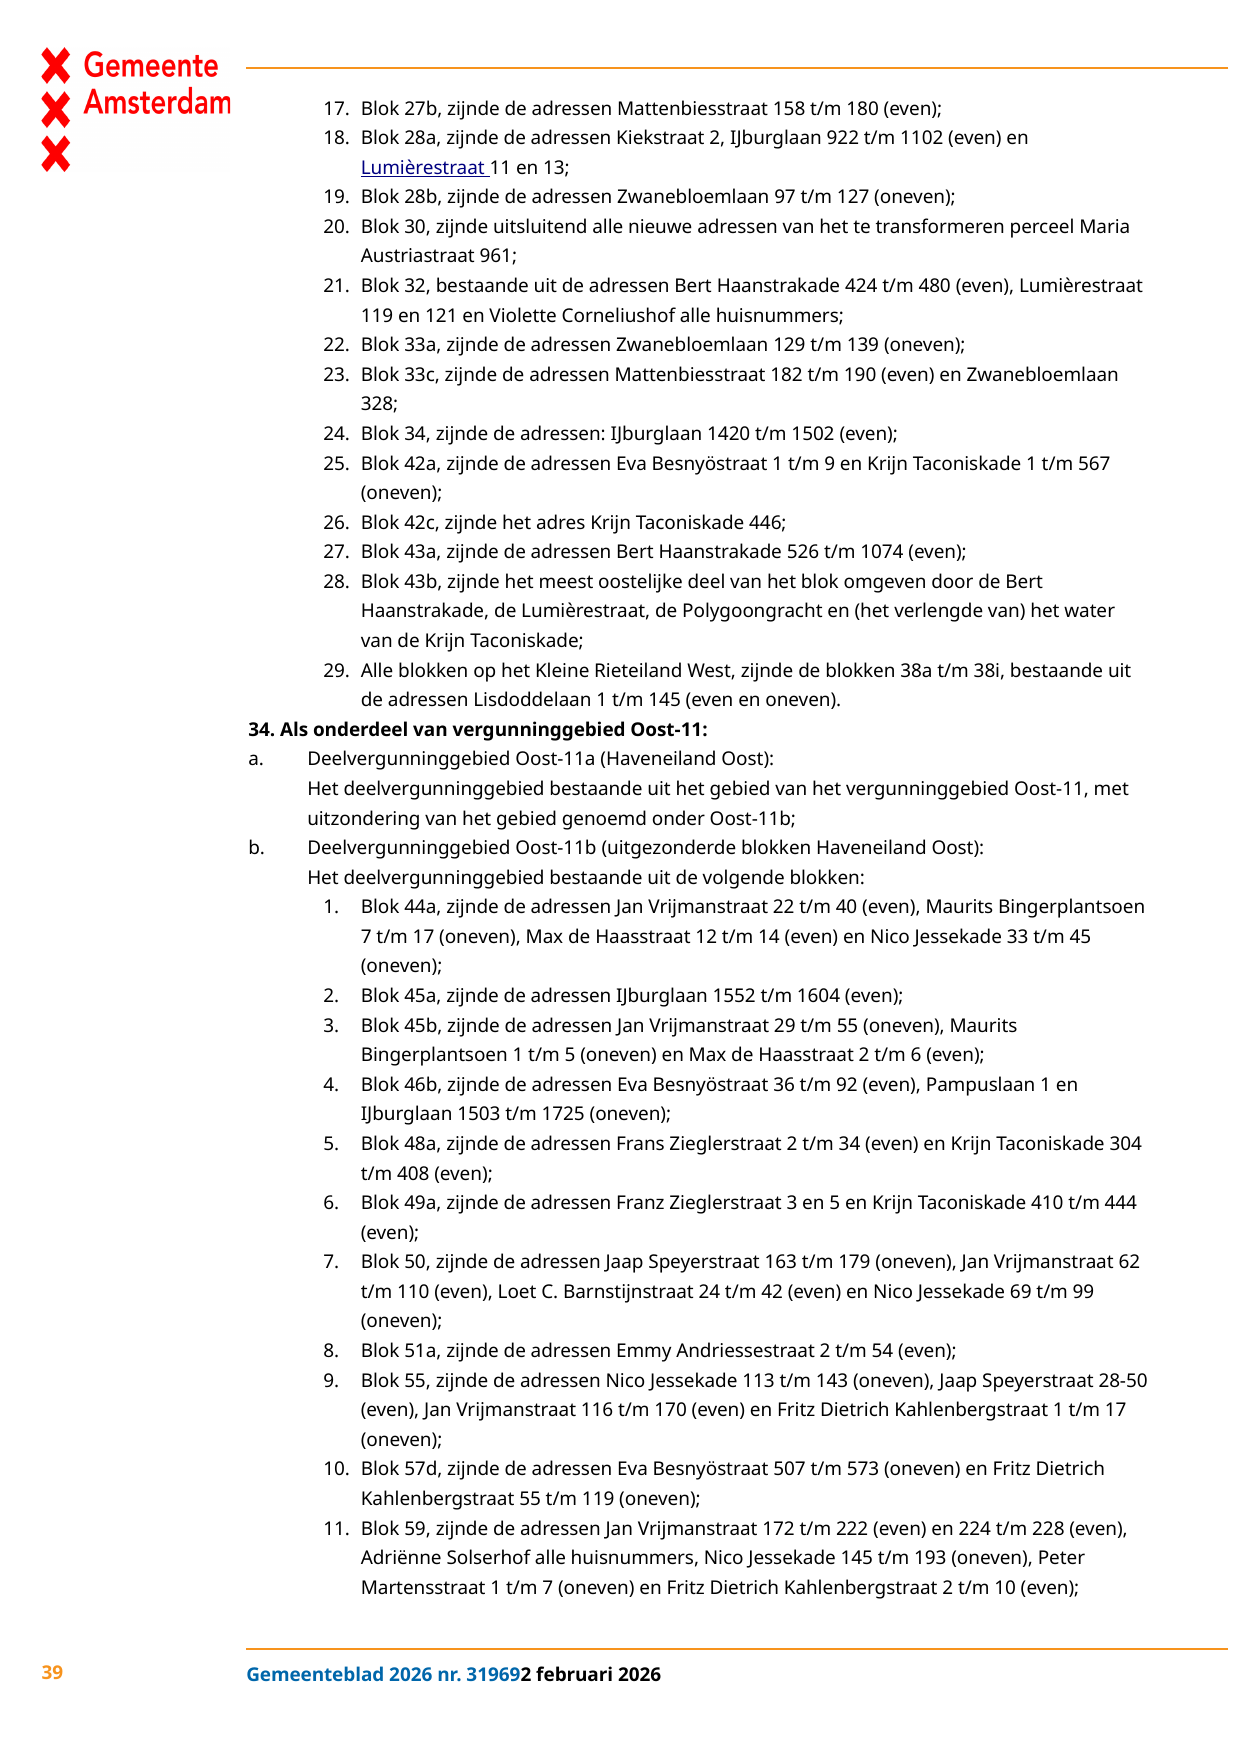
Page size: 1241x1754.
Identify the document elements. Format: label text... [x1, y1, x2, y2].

list Het deelvergunninggebied bestaande uit het gebied van het vergunninggebied Oost-11, met uitzondering van het gebied genoemd onder Oost-11b; [248, 775, 1152, 831]
list Blok 28b, zijnde de adressen Zwanebloemlaan 97 t/m 127 (oneven); [323, 183, 1152, 209]
list Blok 28a, zijnde de adressen Kiekstraat 2, IJburglaan 922 t/m 1102 (even) en Lumièrestraat 11 en 13; [323, 124, 1152, 180]
list Blok 42a, zijnde de adressen Eva Besnyöstraat 1 t/m 9 en Krijn Taconiskade 1 t/m 567 (oneven); [323, 450, 1152, 505]
text 34. Als onderdeel van vergunninggebied Oost-11: [248, 716, 1152, 742]
list Blok 33a, zijnde de adressen Zwanebloemlaan 129 t/m 139 (oneven); [323, 331, 1152, 357]
list Blok 33c, zijnde de adressen Mattenbiesstraat 182 t/m 190 (even) en Zwanebloemlaan 328; [323, 361, 1152, 416]
list Blok 55, zijnde de adressen Nico Jessekade 113 t/m 143 (oneven), Jaap Speyerstraat 28-50 (even), Jan Vrijmanstraat 116 t/m 170 (even) en Fritz Dietrich Kahlenbergstraat 1 t/m 17 (oneven); [323, 1367, 1152, 1452]
list Blok 34, zijnde de adressen: IJburglaan 1420 t/m 1502 (even); [323, 420, 1152, 446]
list Deelvergunninggebied Oost-11a (Haveneiland Oost): [248, 746, 1152, 771]
list Blok 27b, zijnde de adressen Mattenbiesstraat 158 t/m 180 (even); [323, 95, 1152, 121]
picture [41, 47, 231, 172]
list Blok 50, zijnde de adressen Jaap Speyerstraat 163 t/m 179 (oneven), Jan Vrijmanstraat 62 t/m 110 (even), Loet C. Barnstijnstraat 24 t/m 42 (even) en Nico Jessekade 69 t/m 99 (oneven); [323, 1248, 1152, 1333]
list Alle blokken op het Kleine Rieteiland West, zijnde de blokken 38a t/m 38i, bestaande uit de adressen Lisdoddelaan 1 t/m 145 (even en oneven). [323, 657, 1152, 712]
list Blok 45a, zijnde de adressen IJburglaan 1552 t/m 1604 (even); [323, 982, 1152, 1008]
list Blok 57d, zijnde de adressen Eva Besnyöstraat 507 t/m 573 (oneven) en Fritz Dietrich Kahlenbergstraat 55 t/m 119 (oneven); [323, 1456, 1152, 1511]
list Blok 46b, zijnde de adressen Eva Besnyöstraat 36 t/m 92 (even), Pampuslaan 1 en IJburglaan 1503 t/m 1725 (oneven); [323, 1071, 1152, 1126]
list Blok 51a, zijnde de adressen Emmy Andriessestraat 2 t/m 54 (even); [323, 1337, 1152, 1363]
list Blok 43a, zijnde de adressen Bert Haanstrakade 526 t/m 1074 (even); [323, 538, 1152, 564]
list Blok 45b, zijnde de adressen Jan Vrijmanstraat 29 t/m 55 (oneven), Maurits Bingerplantsoen 1 t/m 5 (oneven) en Max de Haasstraat 2 t/m 6 (even); [323, 1012, 1152, 1067]
list Blok 43b, zijnde het meest oostelijke deel van het blok omgeven door de Bert Haanstrakade, de Lumièrestraat, de Polygoongracht en (het verlengde van) het water van de Krijn Taconiskade; [323, 568, 1152, 653]
list Blok 44a, zijnde de adressen Jan Vrijmanstraat 22 t/m 40 (even), Maurits Bingerplantsoen 7 t/m 17 (oneven), Max de Haasstraat 12 t/m 14 (even) en Nico Jessekade 33 t/m 45 (oneven); [323, 893, 1152, 978]
list Blok 42c, zijnde het adres Krijn Taconiskade 446; [323, 509, 1152, 535]
list Deelvergunninggebied Oost-11b (uitgezonderde blokken Haveneiland Oost): [248, 834, 1152, 860]
list Blok 32, bestaande uit de adressen Bert Haanstrakade 424 t/m 480 (even), Lumièrestraat 119 en 121 en Violette Corneliushof alle huisnummers; [323, 272, 1152, 328]
list Blok 30, zijnde uitsluitend alle nieuwe adressen van het te transformeren perceel Maria Austriastraat 961; [323, 213, 1152, 268]
list Blok 49a, zijnde de adressen Franz Zieglerstraat 3 en 5 en Krijn Taconiskade 410 t/m 444 (even); [323, 1189, 1152, 1245]
list Blok 59, zijnde de adressen Jan Vrijmanstraat 172 t/m 222 (even) en 224 t/m 228 (even), Adriënne Solserhof alle huisnummers, Nico Jessekade 145 t/m 193 (oneven), Peter Martensstraat 1 t/m 7 (oneven) en Fritz Dietrich Kahlenbergstraat 2 t/m 10 (even); [323, 1515, 1152, 1600]
list Het deelvergunninggebied bestaande uit de volgende blokken: [248, 864, 1152, 890]
list Blok 48a, zijnde de adressen Frans Zieglerstraat 2 t/m 34 (even) en Krijn Taconiskade 304 t/m 408 (even); [323, 1130, 1152, 1186]
